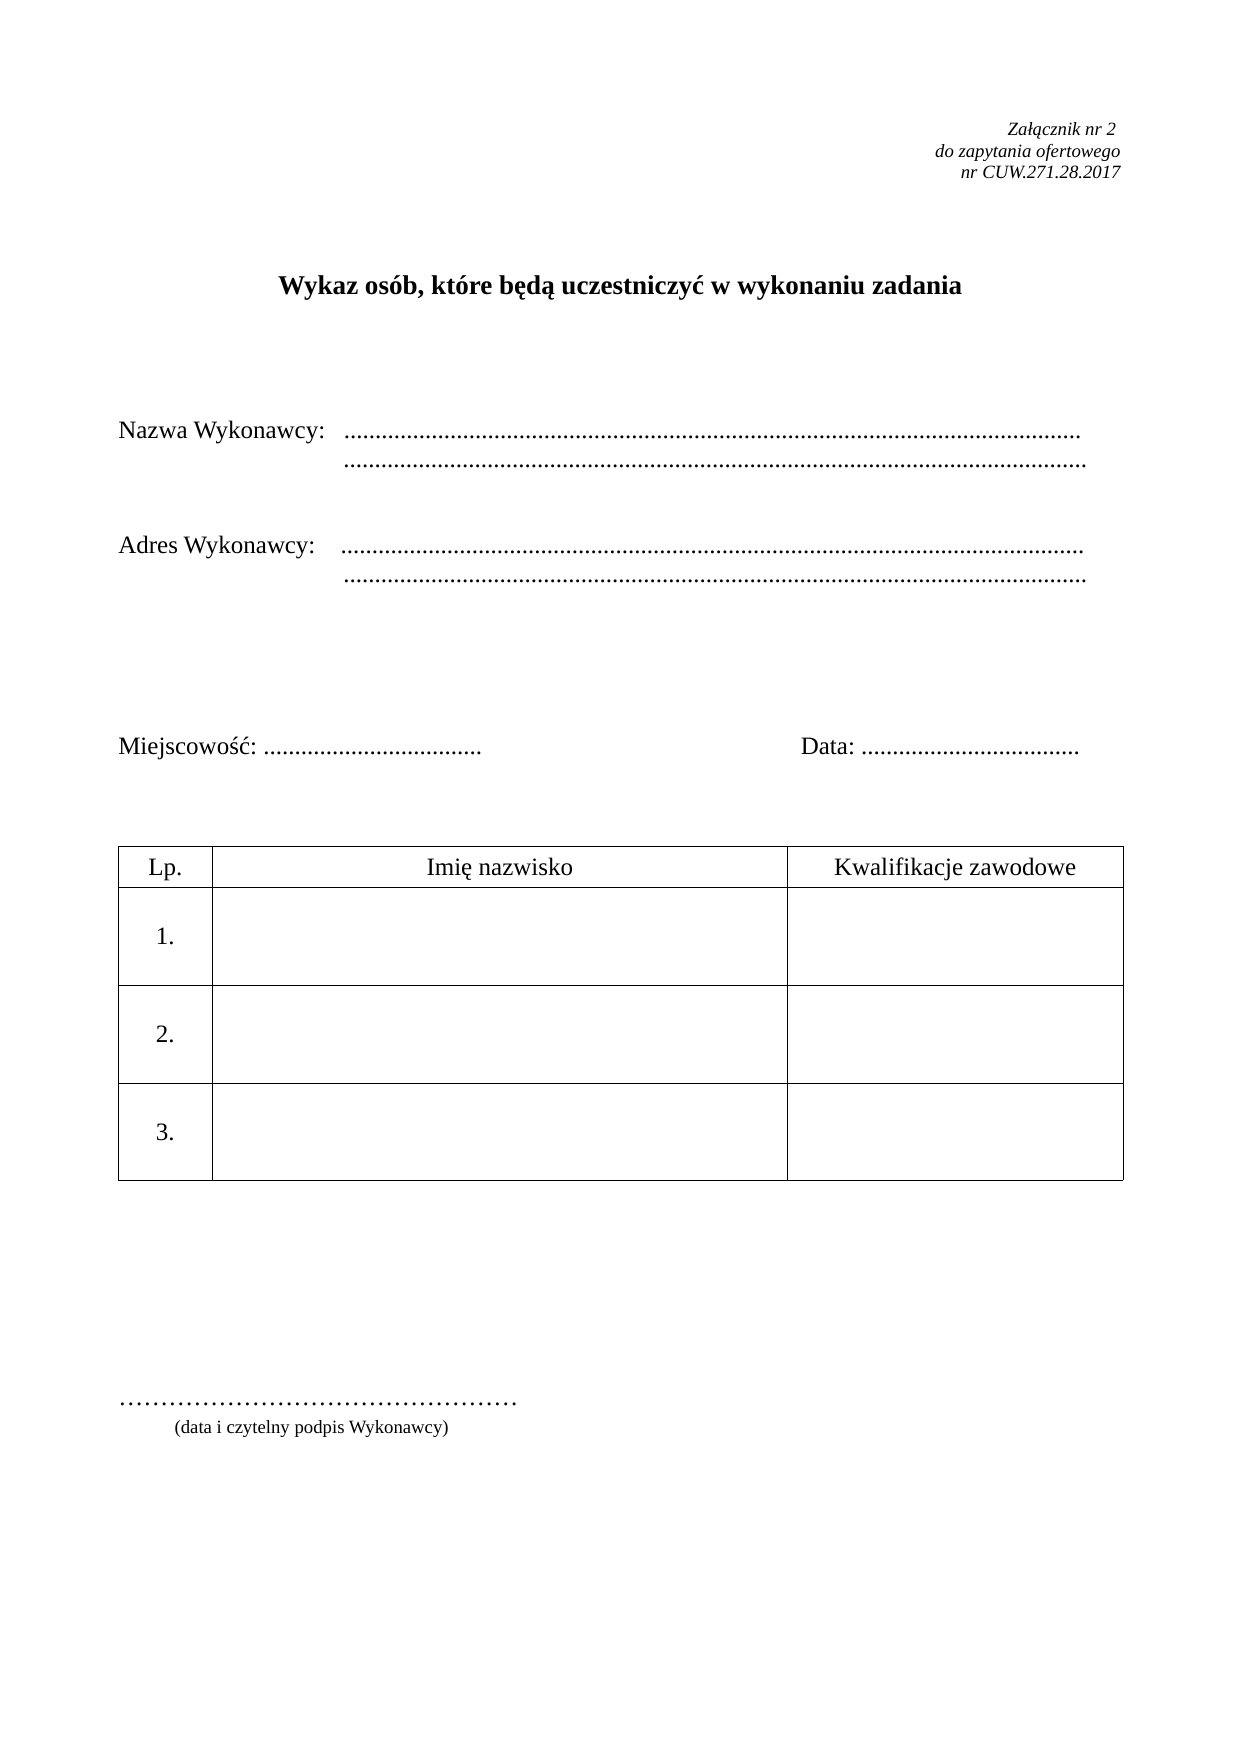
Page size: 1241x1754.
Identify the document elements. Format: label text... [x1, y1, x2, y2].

table_cell [213, 986, 787, 1082]
table_header Lp. [119, 847, 212, 887]
table_cell [213, 888, 787, 984]
table_header Kwalifikacje zawodowe [788, 847, 1123, 887]
table_cell [788, 986, 1123, 1082]
text Adres Wykonawcy: ....................................................................................................................... [118, 530, 1122, 559]
text Załącznik nr 2 do zapytania ofertowego nr CUW.271.28.2017 [118, 118, 1122, 183]
table_cell [788, 888, 1123, 984]
table_cell [788, 1084, 1123, 1180]
text ....................................................................................................................... [118, 444, 1122, 473]
text Nazwa Wykonawcy: ...................................................................................................................... [118, 415, 1122, 444]
table_cell 3. [119, 1084, 212, 1180]
table_header Imię nazwisko [213, 847, 787, 887]
table_cell 2. [119, 986, 212, 1082]
text Miejscowość: ................................... Data: ................................... [118, 731, 1122, 760]
table_cell [213, 1084, 787, 1180]
table_cell 1. [119, 888, 212, 984]
text ………………………………………… (data i czytelny podpis Wykonawcy) [118, 1382, 1122, 1439]
text ....................................................................................................................... [118, 559, 1122, 588]
text Wykaz osób, które będą uczestniczyć w wykonaniu zadania [118, 269, 1122, 300]
